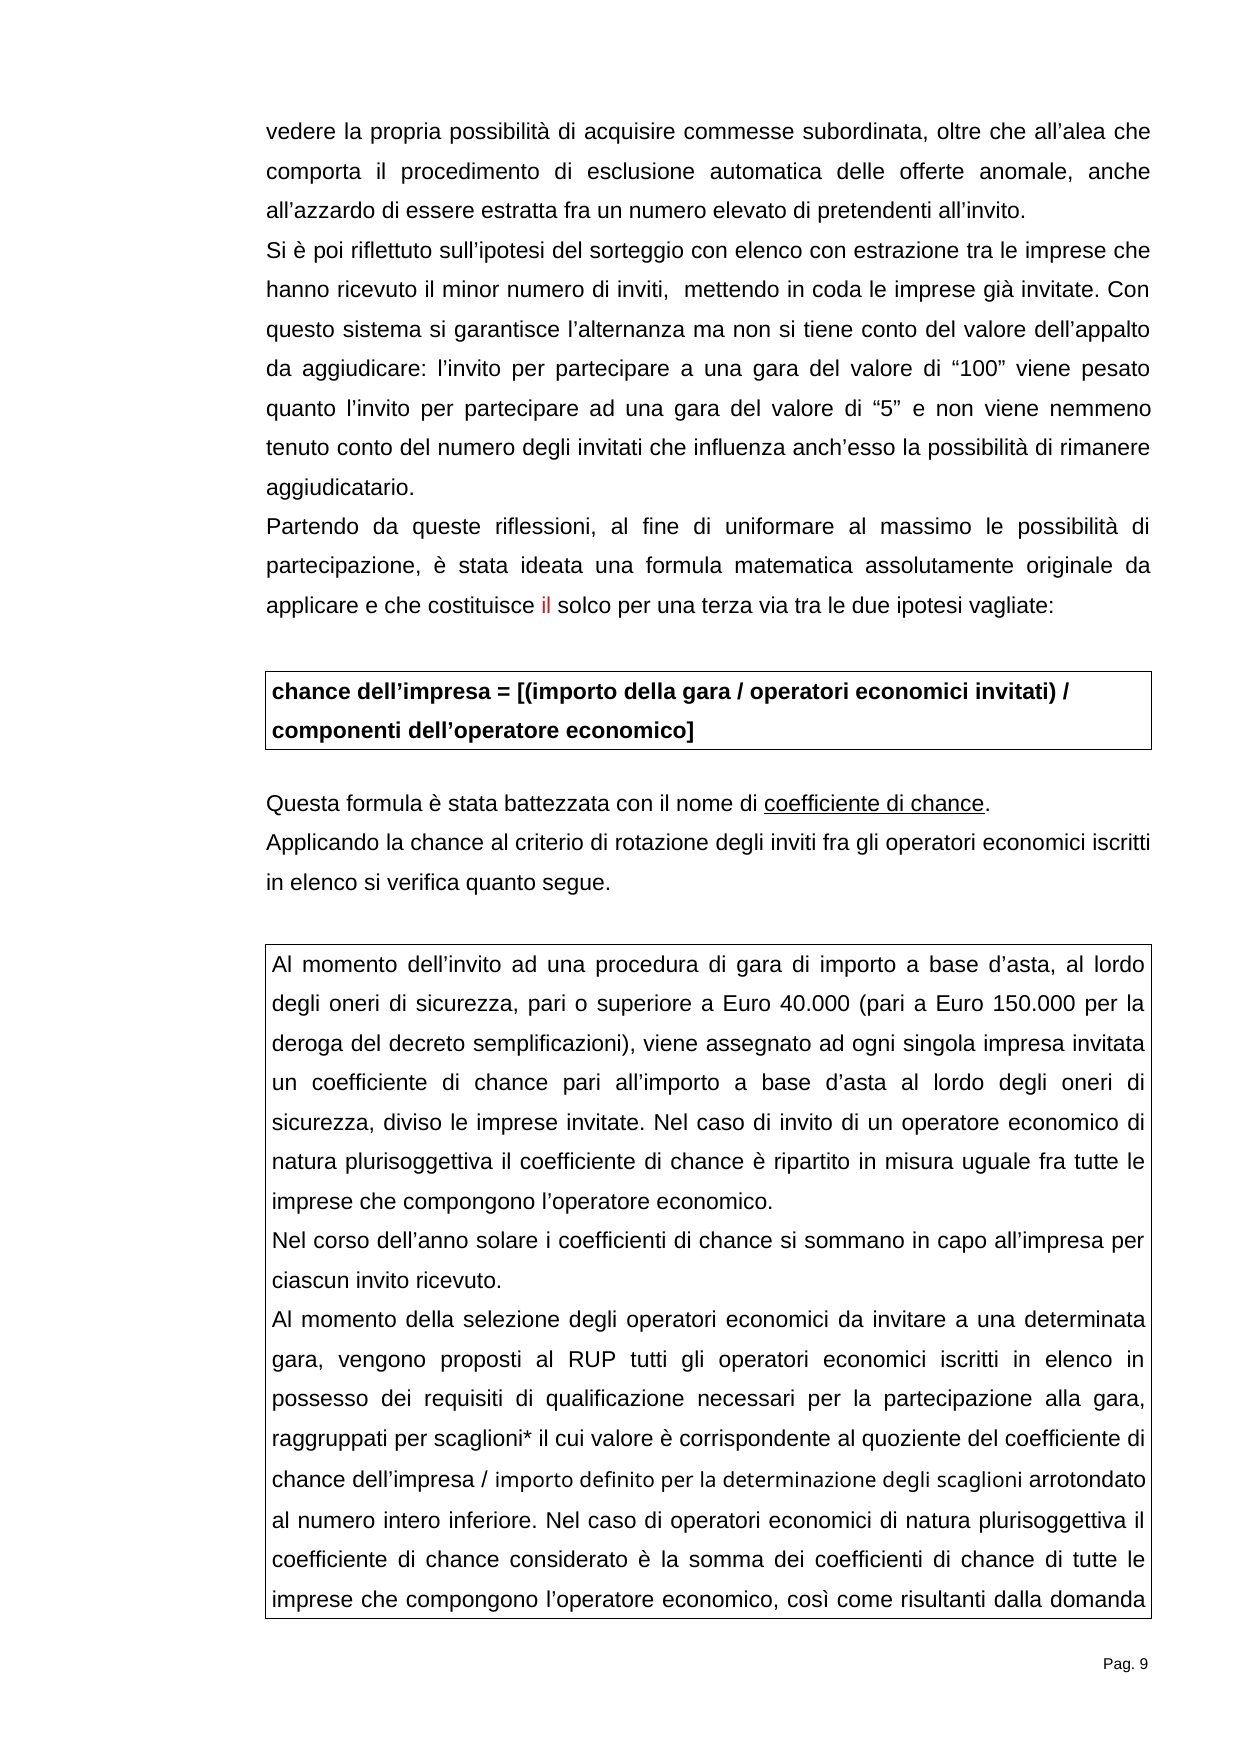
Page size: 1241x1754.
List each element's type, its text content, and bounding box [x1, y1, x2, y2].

text Questa formula è stata battezzata con il nome di coefficiente di chance. [266, 790, 1152, 816]
text Si è poi riflettuto sull’ipotesi del sorteggio con elenco con estrazione tra le imprese che hanno ricevuto il minor numero di inviti, mettendo in coda le imprese già invitate. Con questo sistema si garantisce l’alternanza ma non si tiene conto del valore dell’appalto da aggiudicare: l’invito per partecipare a una gara del valore di “100” viene pesato quanto l’invito per partecipare ad una gara del valore di “5” e non viene nemmeno tenuto conto del numero degli invitati che influenza anch’esso la possibilità di rimanere aggiudicatario. [266, 237, 1152, 500]
table_header Al momento dell’invito ad una procedura di gara di importo a base d’asta, al lordo degli oneri di sicurezza, pari o superiore a Euro 40.000 (pari a Euro 150.000 per la deroga del decreto semplificazioni), viene assegnato ad ogni singola impresa invitata un coefficiente di chance pari all’importo a base d’asta al lordo degli oneri di sicurezza, diviso le imprese invitate. Nel caso di invito di un operatore economico di natura plurisoggettiva il coefficiente di chance è ripartito in misura uguale fra tutte le imprese che compongono l’operatore economico. Nel corso dell’anno solare i coefficienti di chance si sommano in capo all’impresa per ciascun invito ricevuto. Al momento della selezione degli operatori economici da invitare a una determinata gara, vengono proposti al RUP tutti gli operatori economici iscritti in elenco in possesso dei requisiti di qualificazione necessari per la partecipazione alla gara, raggruppati per scaglioni* il cui valore è corrispondente al quoziente del coefficiente di chance dell’impresa / importo definito per la determinazione degli scaglioni arrotondato al numero intero inferiore. Nel caso di operatori economici di natura plurisoggettiva il coefficiente di chance considerato è la somma dei coefficienti di chance di tutte le imprese che compongono l’operatore economico, così come risultanti dalla domanda [266, 945, 1151, 1618]
text Partendo da queste riflessioni, al fine di uniformare al massimo le possibilità di partecipazione, è stata ideata una formula matematica assolutamente originale da applicare e che costituisce il solco per una terza via tra le due ipotesi vagliate: [266, 513, 1152, 618]
table_header chance dell’impresa = [(importo della gara / operatori economici invitati) / componenti dell’operatore economico] [266, 672, 1151, 749]
text Applicando la chance al criterio di rotazione degli inviti fra gli operatori economici iscritti in elenco si verifica quanto segue. [266, 829, 1152, 895]
text vedere la propria possibilità di acquisire commesse subordinata, oltre che all’alea che comporta il procedimento di esclusione automatica delle offerte anomale, anche all’azzardo di essere estratta fra un numero elevato di pretendenti all’invito. [266, 118, 1152, 223]
